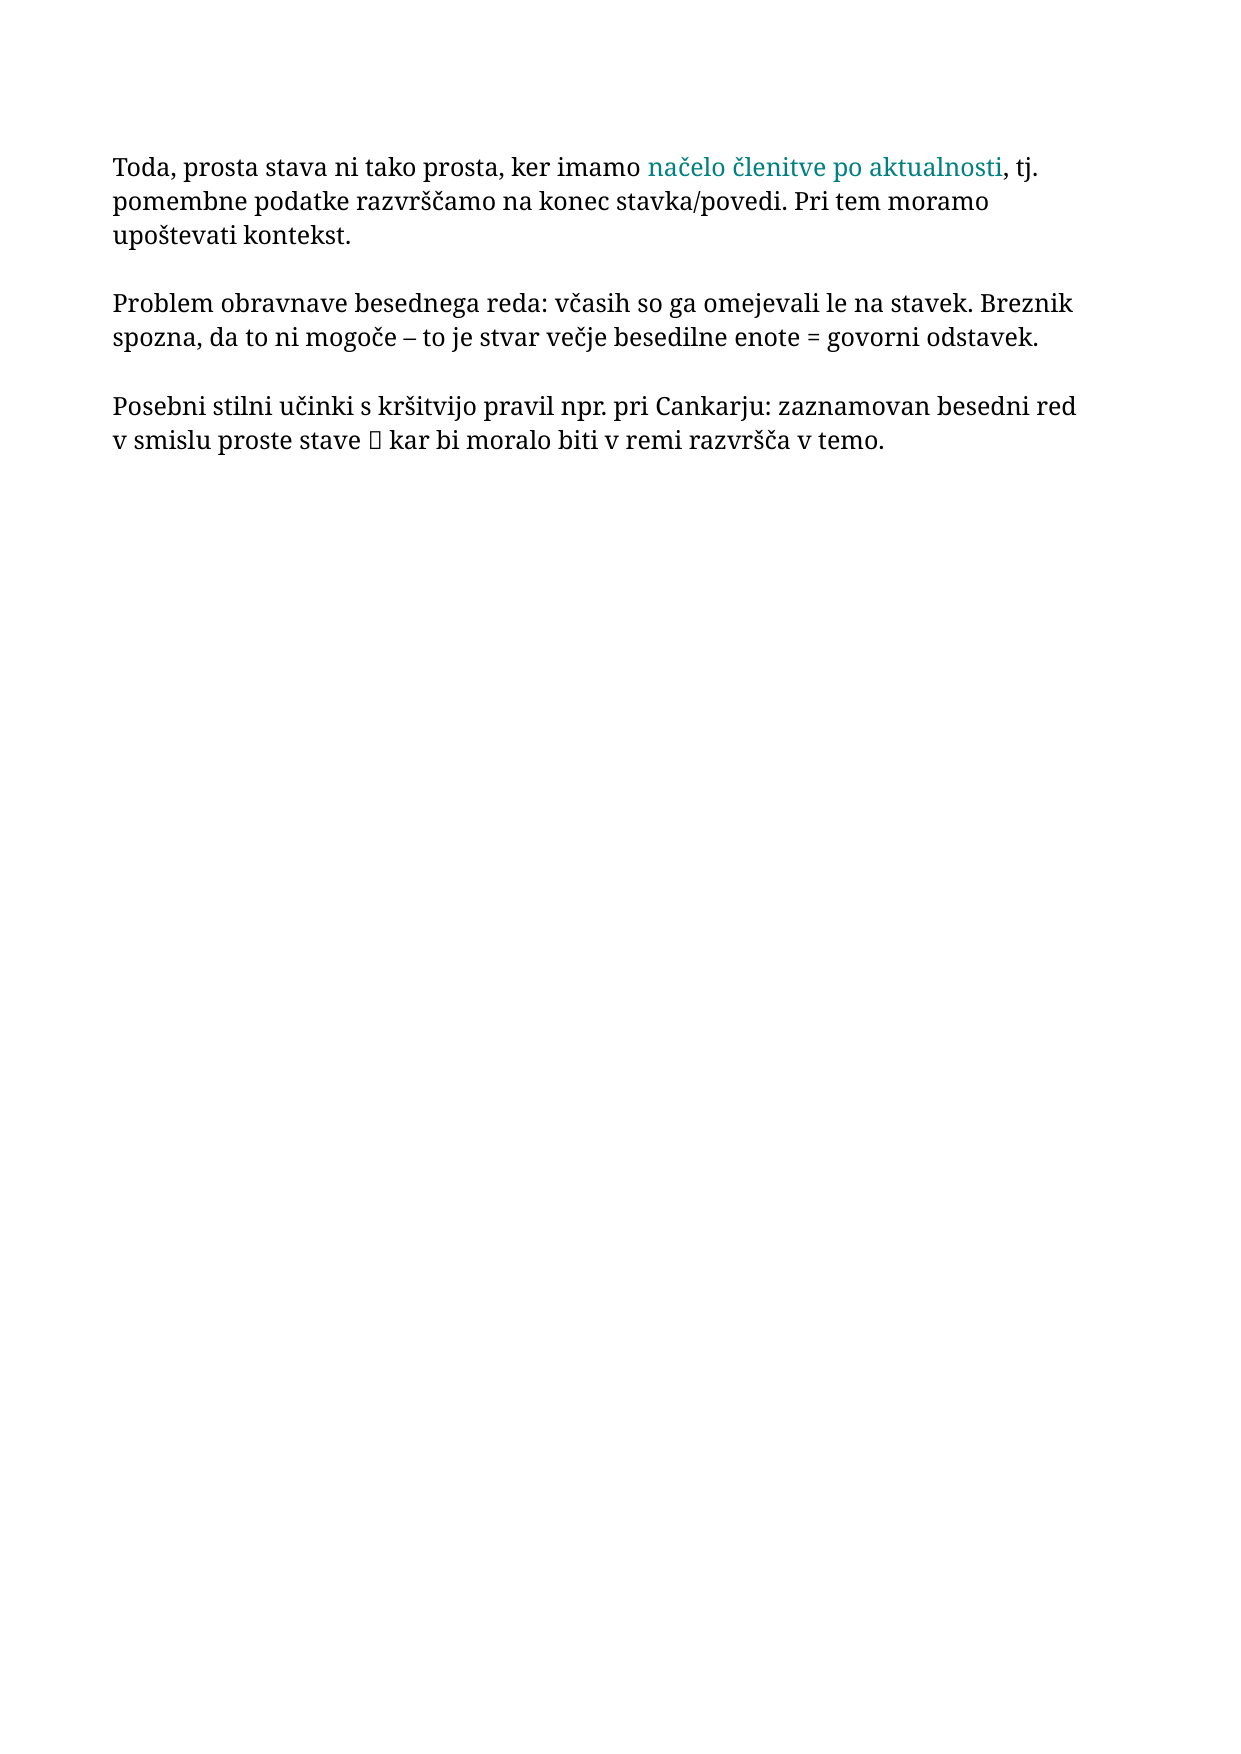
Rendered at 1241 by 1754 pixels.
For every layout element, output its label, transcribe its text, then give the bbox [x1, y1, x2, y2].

text Toda, prosta stava ni tako prosta, ker imamo načelo členitve po aktualnosti, tj. pomembne podatke razvrščamo na konec stavka/povedi. Pri tem moramo upoštevati kontekst. [112, 150, 1093, 252]
text Posebni stilni učinki s kršitvijo pravil npr. pri Cankarju: zaznamovan besedni red v smislu proste stave  kar bi moralo biti v remi razvršča v temo. [112, 388, 1093, 456]
text Problem obravnave besednega reda: včasih so ga omejevali le na stavek. Breznik spozna, da to ni mogoče – to je stvar večje besedilne enote = govorni odstavek. [112, 286, 1093, 354]
